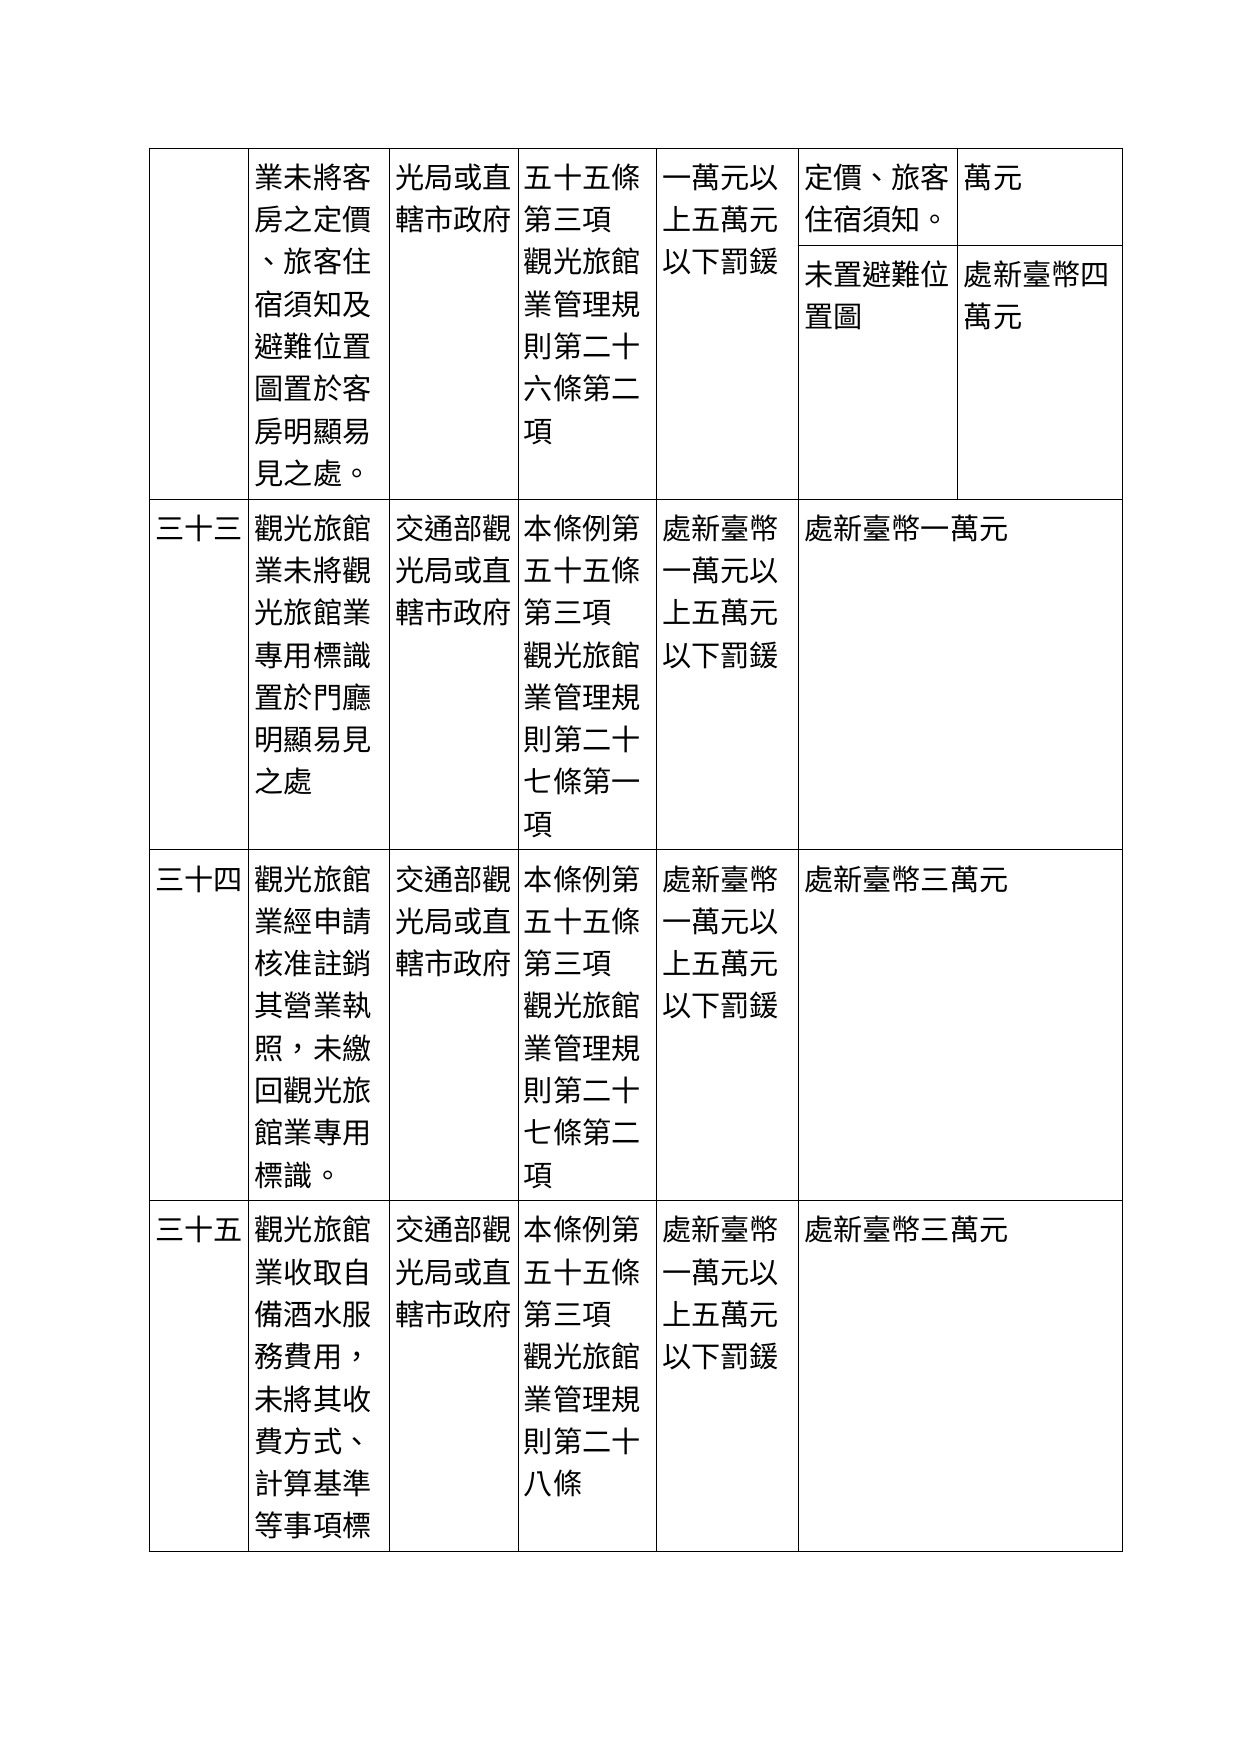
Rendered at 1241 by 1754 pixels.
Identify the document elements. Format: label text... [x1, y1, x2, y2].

table_cell 本條例第五十五條第三項 觀光旅館業管理規則第二十八條 [519, 1201, 656, 1551]
table_cell 處新臺幣一萬元以上五萬元以下罰鍰 [657, 500, 798, 849]
table_cell 三十四 [150, 850, 248, 1200]
table_cell 交通部觀光局或直轄市政府 [390, 850, 518, 1200]
table_cell [150, 149, 248, 498]
table_cell 處新臺幣一萬元 [799, 500, 1122, 849]
table_cell 業未將客房之定價、旅客住宿須知及避難位置圖置於客房明顯易見之處。 [249, 149, 389, 498]
table_cell 處新臺幣一萬元以上五萬元以下罰鍰 [657, 850, 798, 1200]
table_cell 處新臺幣三萬元 [799, 1201, 1122, 1551]
table_cell 光局或直轄市政府 [390, 149, 518, 498]
table_cell 三十五 [150, 1201, 248, 1551]
table_cell 本條例第五十五條第三項 觀光旅館業管理規則第二十七條第二項 [519, 850, 656, 1200]
table_cell 定價、旅客住宿須知。 [799, 149, 957, 245]
table_cell 一萬元以上五萬元以下罰鍰 [657, 149, 798, 498]
table_cell 三十三 [150, 500, 248, 849]
table_cell 五十五條第三項 觀光旅館業管理規則第二十六條第二項 [519, 149, 656, 498]
table_cell 觀光旅館業經申請核准註銷其營業執照，未繳回觀光旅館業專用標識。 [249, 850, 389, 1200]
table_cell 萬元 [958, 149, 1122, 245]
table_cell 處新臺幣四萬元 [958, 246, 1122, 498]
table_cell 本條例第五十五條第三項 觀光旅館業管理規則第二十七條第一項 [519, 500, 656, 849]
table_cell 交通部觀光局或直轄市政府 [390, 500, 518, 849]
table_cell 未置避難位置圖 [799, 246, 957, 498]
table_cell 觀光旅館業未將觀光旅館業專用標識置於門廳明顯易見之處 [249, 500, 389, 849]
table_cell 處新臺幣三萬元 [799, 850, 1122, 1200]
table_cell 處新臺幣一萬元以上五萬元以下罰鍰 [657, 1201, 798, 1551]
table_cell 觀光旅館業收取自備酒水服務費用，未將其收費方式、計算基準等事項標 [249, 1201, 389, 1551]
table_cell 交通部觀光局或直轄市政府 [390, 1201, 518, 1551]
